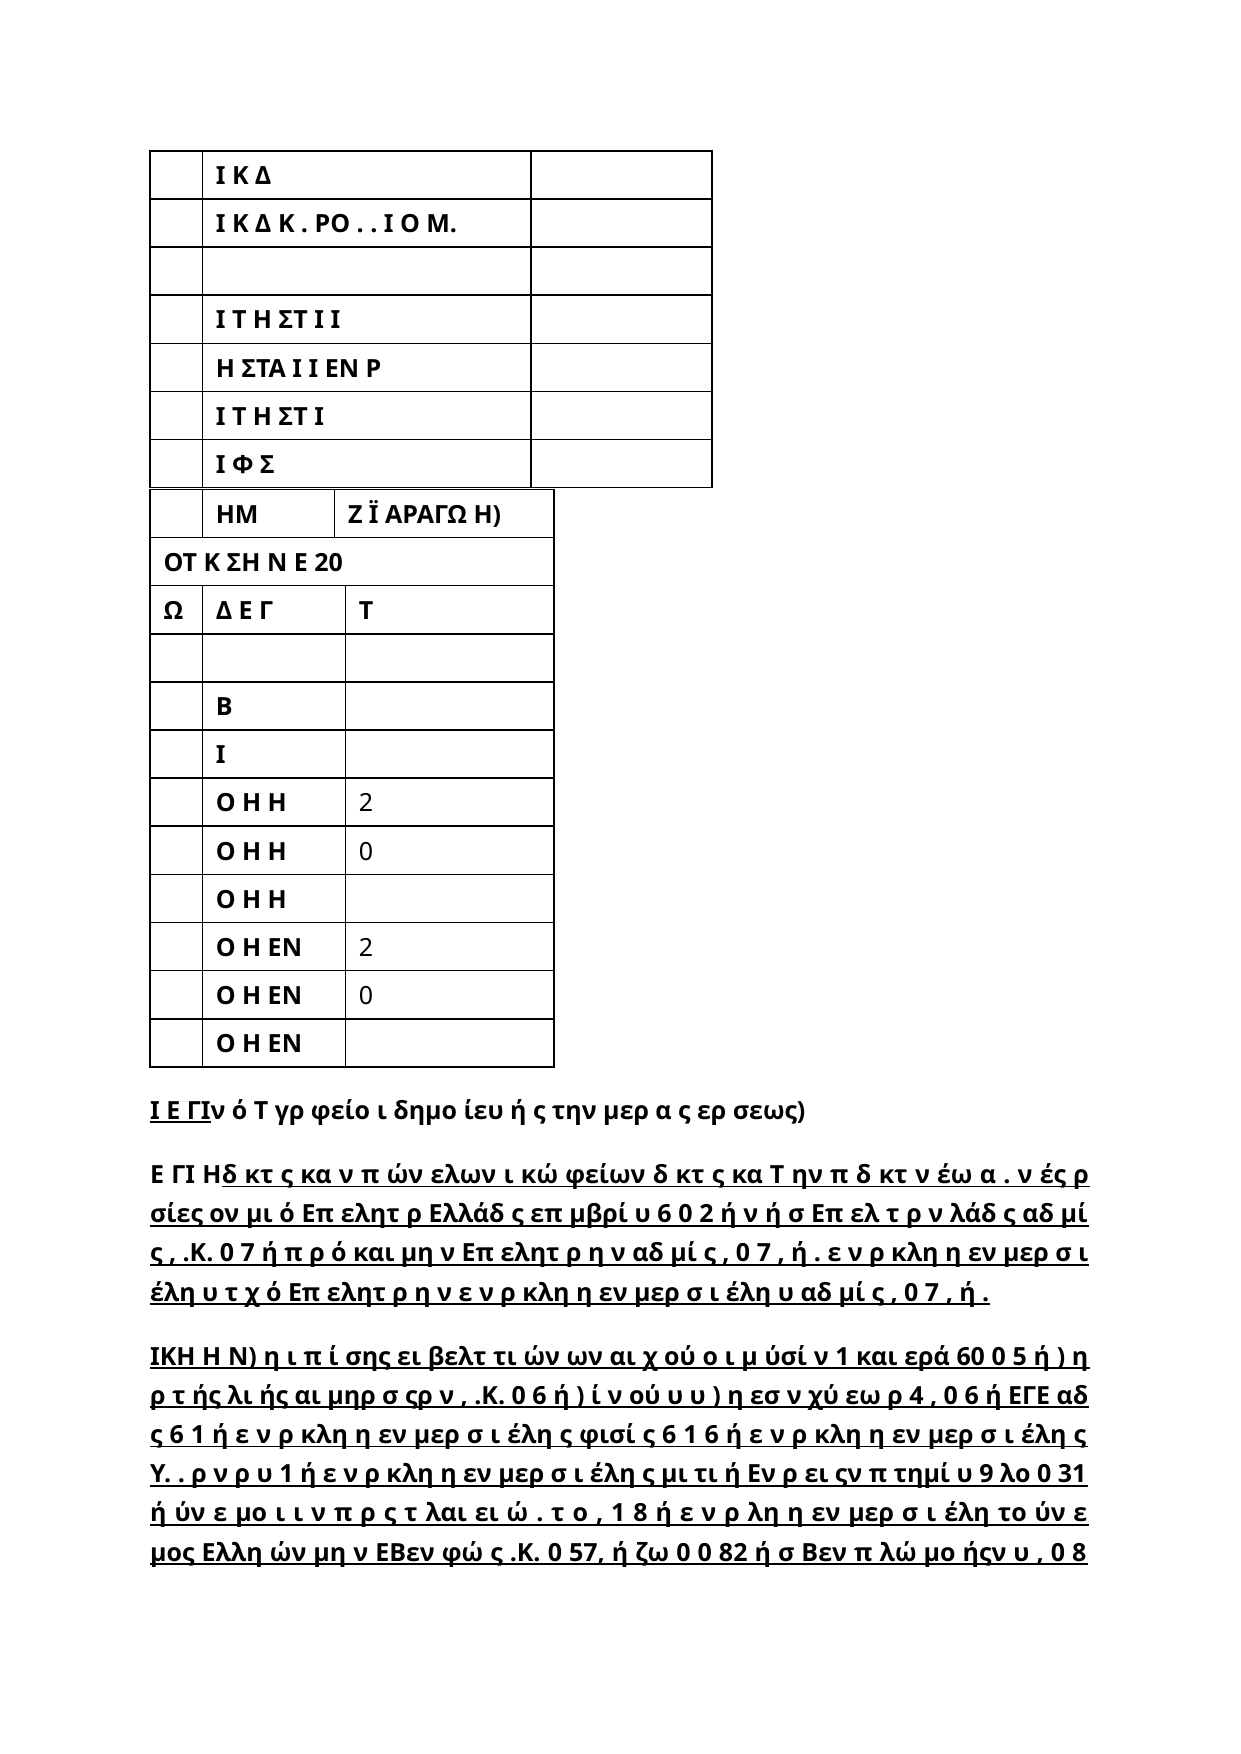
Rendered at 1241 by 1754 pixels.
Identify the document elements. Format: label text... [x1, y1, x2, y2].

text ΙΚΗ Η Ν) η ι π ί σης ει βελτ τι ών ων αι χ ού ο ι μ ύσί ν 1 και ερά 60 0 5 ή ) η [150, 1338, 1090, 1367]
table_cell [532, 440, 711, 487]
table_cell 2 [346, 779, 553, 825]
table_cell [151, 296, 202, 342]
table_cell [346, 1020, 553, 1066]
table_cell [151, 683, 202, 729]
table_cell [203, 248, 530, 294]
table_cell [151, 344, 202, 391]
table_header [151, 490, 202, 537]
table_cell [151, 200, 202, 246]
table_cell [532, 296, 711, 342]
table_cell [151, 875, 202, 922]
table_cell 0 [346, 827, 553, 873]
table_cell 0 [346, 971, 553, 1018]
table_header ΗΜ [203, 490, 334, 537]
table_cell [346, 683, 553, 729]
text Ε ΓΙ Ηδ κτ ς κα ν π ών ελων ι κώ φείων δ κτ ς κα Τ ην π δ κτ ν έω α . ν ές ρ σίες ον μι ό Επ ελητ ρ Ελλάδ ς επ μβρί υ 6 0 2 ή ν ή σ Επ ελ τ ρ ν λάδ ς αδ μί ς , .Κ. 0 7 ή π ρ ό και μη ν Επ ελητ ρ η ν αδ μί ς , 0 7 , ή . ε ν ρ κλη η εν μερ σ ι έλη υ τ χ ό Επ ελητ ρ η ν ε ν ρ κλη η εν μερ σ ι έλη υ αδ μί ς , 0 7 , ή . [150, 1157, 1090, 1308]
text Ι Ε ΓΙν ό Τ γρ φείο ι δημο ίευ ή ς την μερ α ς ερ σεως) [150, 1092, 1090, 1127]
table_cell [203, 635, 345, 681]
table_cell [151, 635, 202, 681]
table_cell [151, 440, 202, 487]
table_cell Ο Η ΕΝ [203, 971, 345, 1018]
table_cell Ο Η Η [203, 827, 345, 873]
table_cell [151, 779, 202, 825]
table_cell [151, 923, 202, 970]
table_cell [532, 152, 711, 198]
table_cell Ι Κ Δ Κ . ΡΟ . . Ι Ο Μ. [203, 200, 530, 246]
table_cell Ο Η ΕΝ [203, 923, 345, 970]
table_cell [346, 635, 553, 681]
table_cell Τ [346, 586, 553, 633]
table_cell [151, 1020, 202, 1066]
table_cell Β [203, 683, 345, 729]
table_cell Δ Ε Γ [203, 586, 345, 633]
table_cell [532, 248, 711, 294]
table_cell Ο Η ΕΝ [203, 1020, 345, 1066]
table_cell [151, 248, 202, 294]
table_cell Ι [203, 731, 345, 777]
table_cell Η ΣΤΑ Ι Ι ΕΝ Ρ [203, 344, 530, 391]
table_cell 2 [346, 923, 553, 970]
table_cell [151, 971, 202, 1018]
table_cell [151, 731, 202, 777]
table_cell Ο Η Η [203, 779, 345, 825]
table_cell Ι Τ Η ΣΤ Ι [203, 392, 530, 439]
table_cell Ι Φ Σ [203, 440, 530, 487]
table_cell Ω [151, 586, 202, 633]
table_cell [532, 392, 711, 439]
table_cell ΟΤ Κ ΣΗ Ν Ε 20 [151, 538, 553, 585]
table_cell [151, 392, 202, 439]
table_cell [151, 827, 202, 873]
table_cell Ο Η Η [203, 875, 345, 922]
table_cell Ι Τ Η ΣΤ Ι Ι [203, 296, 530, 342]
table_cell [532, 344, 711, 391]
table_cell Ι Κ Δ [203, 152, 530, 198]
table_cell [532, 200, 711, 246]
table_cell [151, 152, 202, 198]
table_header Ζ Ϊ ΑΡΑΓΩ Η) [335, 490, 553, 537]
table_cell [346, 875, 553, 922]
text ρ τ ής λι ής αι μηρ σ ςρ ν , .Κ. 0 6 ή ) ί ν ού υ υ ) η εσ ν χύ εω ρ 4 , 0 6 ή ΕΓΕ αδ ς 6 1 ή ε ν ρ κλη η εν μερ σ ι έλη ς φισί ς 6 1 6 ή ε ν ρ κλη η εν μερ σ ι έλη ς Υ. . ρ ν ρ υ 1 ή ε ν ρ κλη η εν μερ σ ι έλη ς μι τι ή Εν ρ ει ςν π τημί υ 9 λο 0 31 ή ύν ε μο ι ι ν π ρ ς τ λαι ει ώ . τ ο , 1 8 ή ε ν ρ λη η εν μερ σ ι έλη το ύν ε μος Ελλη ών μη ν ΕΒεν φώ ς .Κ. 0 57, ή ζω 0 0 82 ή σ Βεν π λώ μο ήςν υ , 0 8 [150, 1369, 1090, 1568]
table_cell [346, 731, 553, 777]
